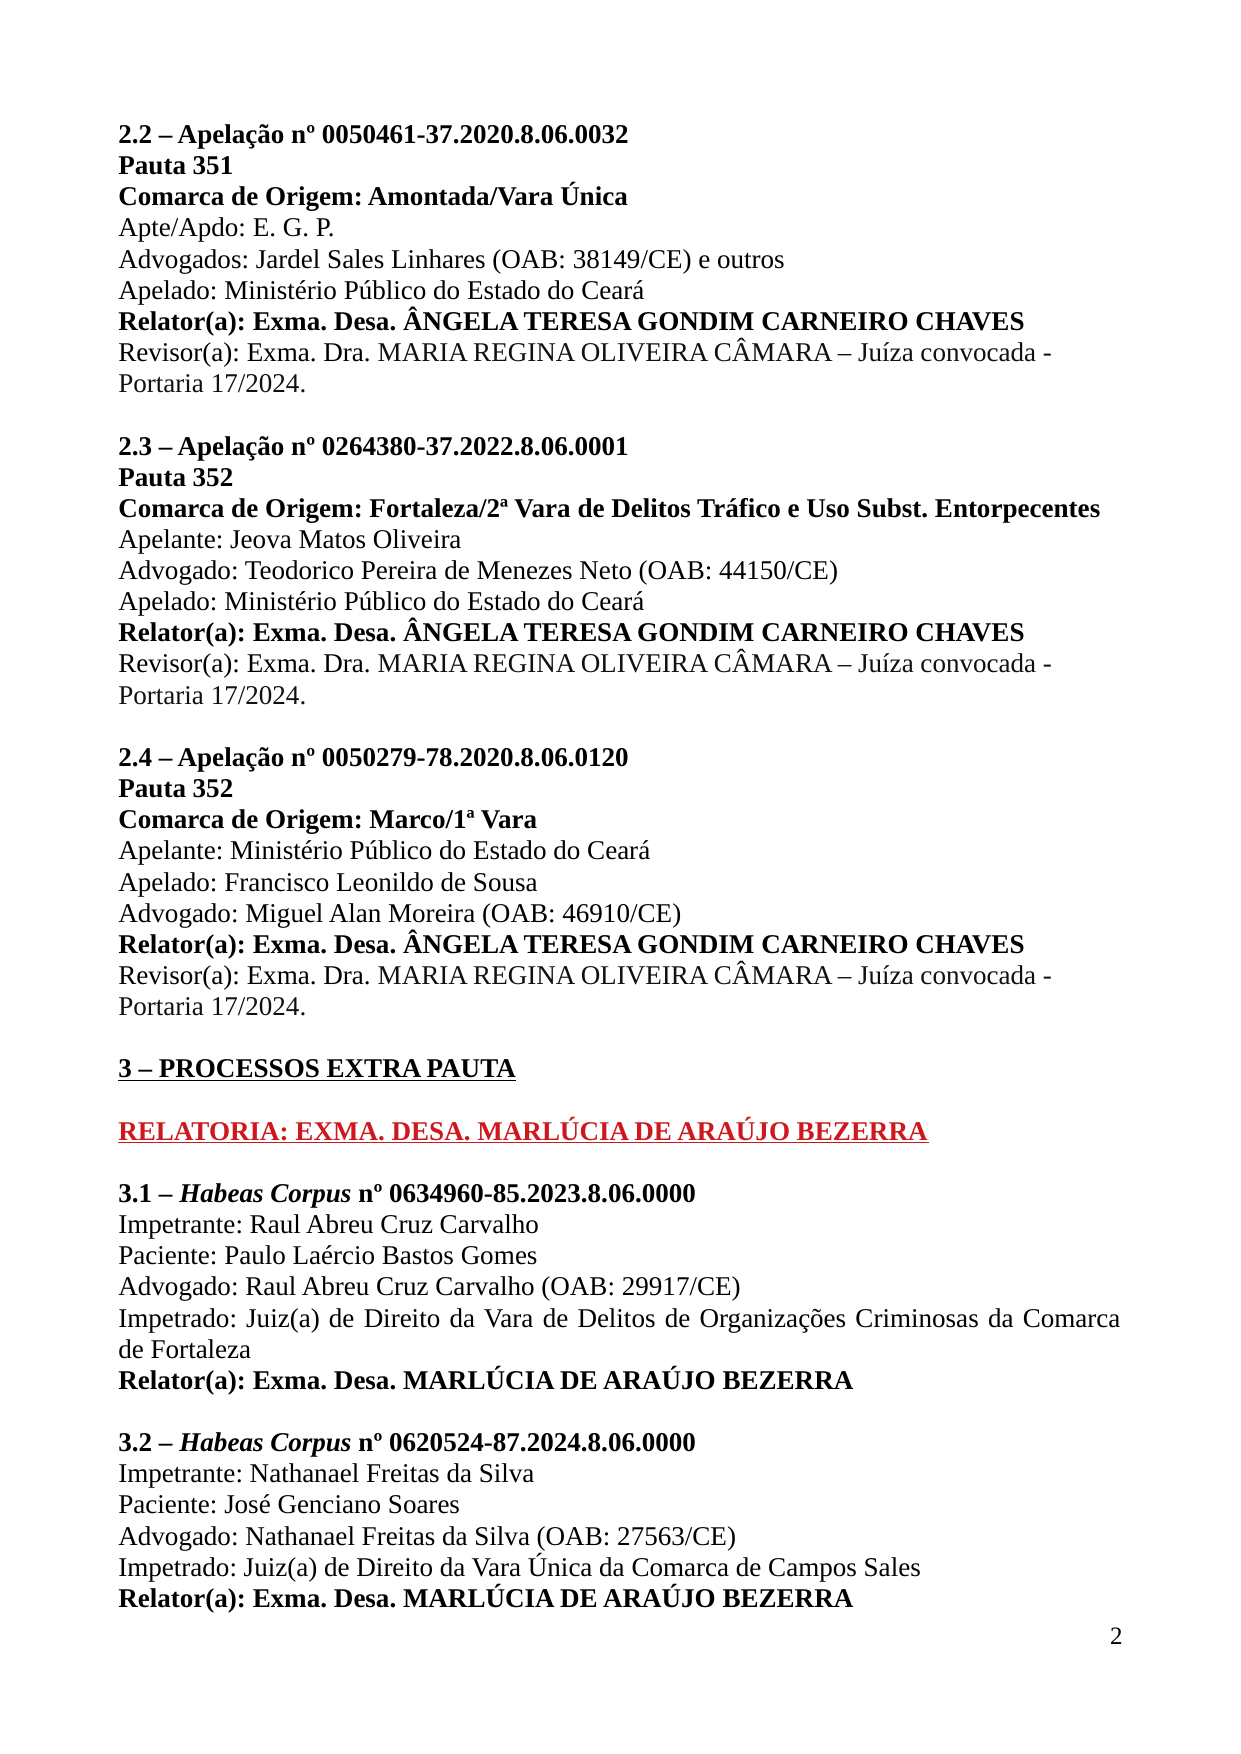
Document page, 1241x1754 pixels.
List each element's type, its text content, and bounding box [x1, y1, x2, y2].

text Revisor(a): Exma. Dra. MARIA REGINA OLIVEIRA CÂMARA – Juíza convocada - Portaria 17/2024. [118, 959, 1122, 1021]
text 3 – PROCESSOS EXTRA PAUTA [118, 1052, 1122, 1084]
text Relator(a): Exma. Desa. ÂNGELA TERESA GONDIM CARNEIRO CHAVES [118, 616, 1122, 648]
text Impetrado: Juiz(a) de Direito da Vara de Delitos de Organizações Criminosas da Comarca de Fortaleza [118, 1302, 1122, 1364]
text Apelante: Jeova Matos Oliveira [118, 523, 1122, 554]
text 2.2 – Apelação nº 0050461-37.2020.8.06.0032 [118, 118, 1122, 149]
text Apelado: Ministério Público do Estado do Ceará [118, 585, 1122, 616]
text Comarca de Origem: Fortaleza/2ª Vara de Delitos Tráfico e Uso Subst. Entorpecentes [118, 492, 1122, 523]
text Advogado: Teodorico Pereira de Menezes Neto (OAB: 44150/CE) [118, 554, 1122, 585]
text 3.2 – Habeas Corpus nº 0620524-87.2024.8.06.0000 [118, 1426, 1122, 1457]
text Comarca de Origem: Marco/1ª Vara [118, 803, 1122, 834]
text Advogado: Miguel Alan Moreira (OAB: 46910/CE) [118, 897, 1122, 928]
text 2.4 – Apelação nº 0050279-78.2020.8.06.0120 [118, 741, 1122, 772]
text 3.1 – Habeas Corpus nº 0634960-85.2023.8.06.0000 [118, 1177, 1122, 1208]
text Revisor(a): Exma. Dra. MARIA REGINA OLIVEIRA CÂMARA – Juíza convocada - Portaria 17/2024. [118, 648, 1122, 710]
text Relator(a): Exma. Desa. MARLÚCIA DE ARAÚJO BEZERRA [118, 1364, 1122, 1395]
text Advogados: Jardel Sales Linhares (OAB: 38149/CE) e outros [118, 243, 1122, 274]
text Relator(a): Exma. Desa. MARLÚCIA DE ARAÚJO BEZERRA [118, 1582, 1122, 1613]
text Impetrante: Nathanael Freitas da Silva [118, 1457, 1122, 1488]
text Relator(a): Exma. Desa. ÂNGELA TERESA GONDIM CARNEIRO CHAVES [118, 305, 1122, 336]
text Pauta 352 [118, 461, 1122, 492]
text Apelado: Francisco Leonildo de Sousa [118, 866, 1122, 897]
text Impetrado: Juiz(a) de Direito da Vara Única da Comarca de Campos Sales [118, 1551, 1122, 1582]
text Advogado: Raul Abreu Cruz Carvalho (OAB: 29917/CE) [118, 1271, 1122, 1302]
text Apelado: Ministério Público do Estado do Ceará [118, 274, 1122, 305]
text Advogado: Nathanael Freitas da Silva (OAB: 27563/CE) [118, 1520, 1122, 1551]
text Relator(a): Exma. Desa. ÂNGELA TERESA GONDIM CARNEIRO CHAVES [118, 928, 1122, 959]
text Apelante: Ministério Público do Estado do Ceará [118, 834, 1122, 866]
text Comarca de Origem: Amontada/Vara Única [118, 180, 1122, 212]
text 2.3 – Apelação nº 0264380-37.2022.8.06.0001 [118, 429, 1122, 461]
text Pauta 352 [118, 772, 1122, 803]
text Pauta 351 [118, 149, 1122, 180]
text Impetrante: Raul Abreu Cruz Carvalho [118, 1208, 1122, 1239]
text RELATORIA: EXMA. DESA. MARLÚCIA DE ARAÚJO BEZERRA [118, 1115, 1122, 1146]
text Paciente: José Genciano Soares [118, 1488, 1122, 1520]
text Paciente: Paulo Laércio Bastos Gomes [118, 1239, 1122, 1271]
text Revisor(a): Exma. Dra. MARIA REGINA OLIVEIRA CÂMARA – Juíza convocada - Portaria 17/2024. [118, 336, 1122, 398]
text Apte/Apdo: E. G. P. [118, 212, 1122, 243]
